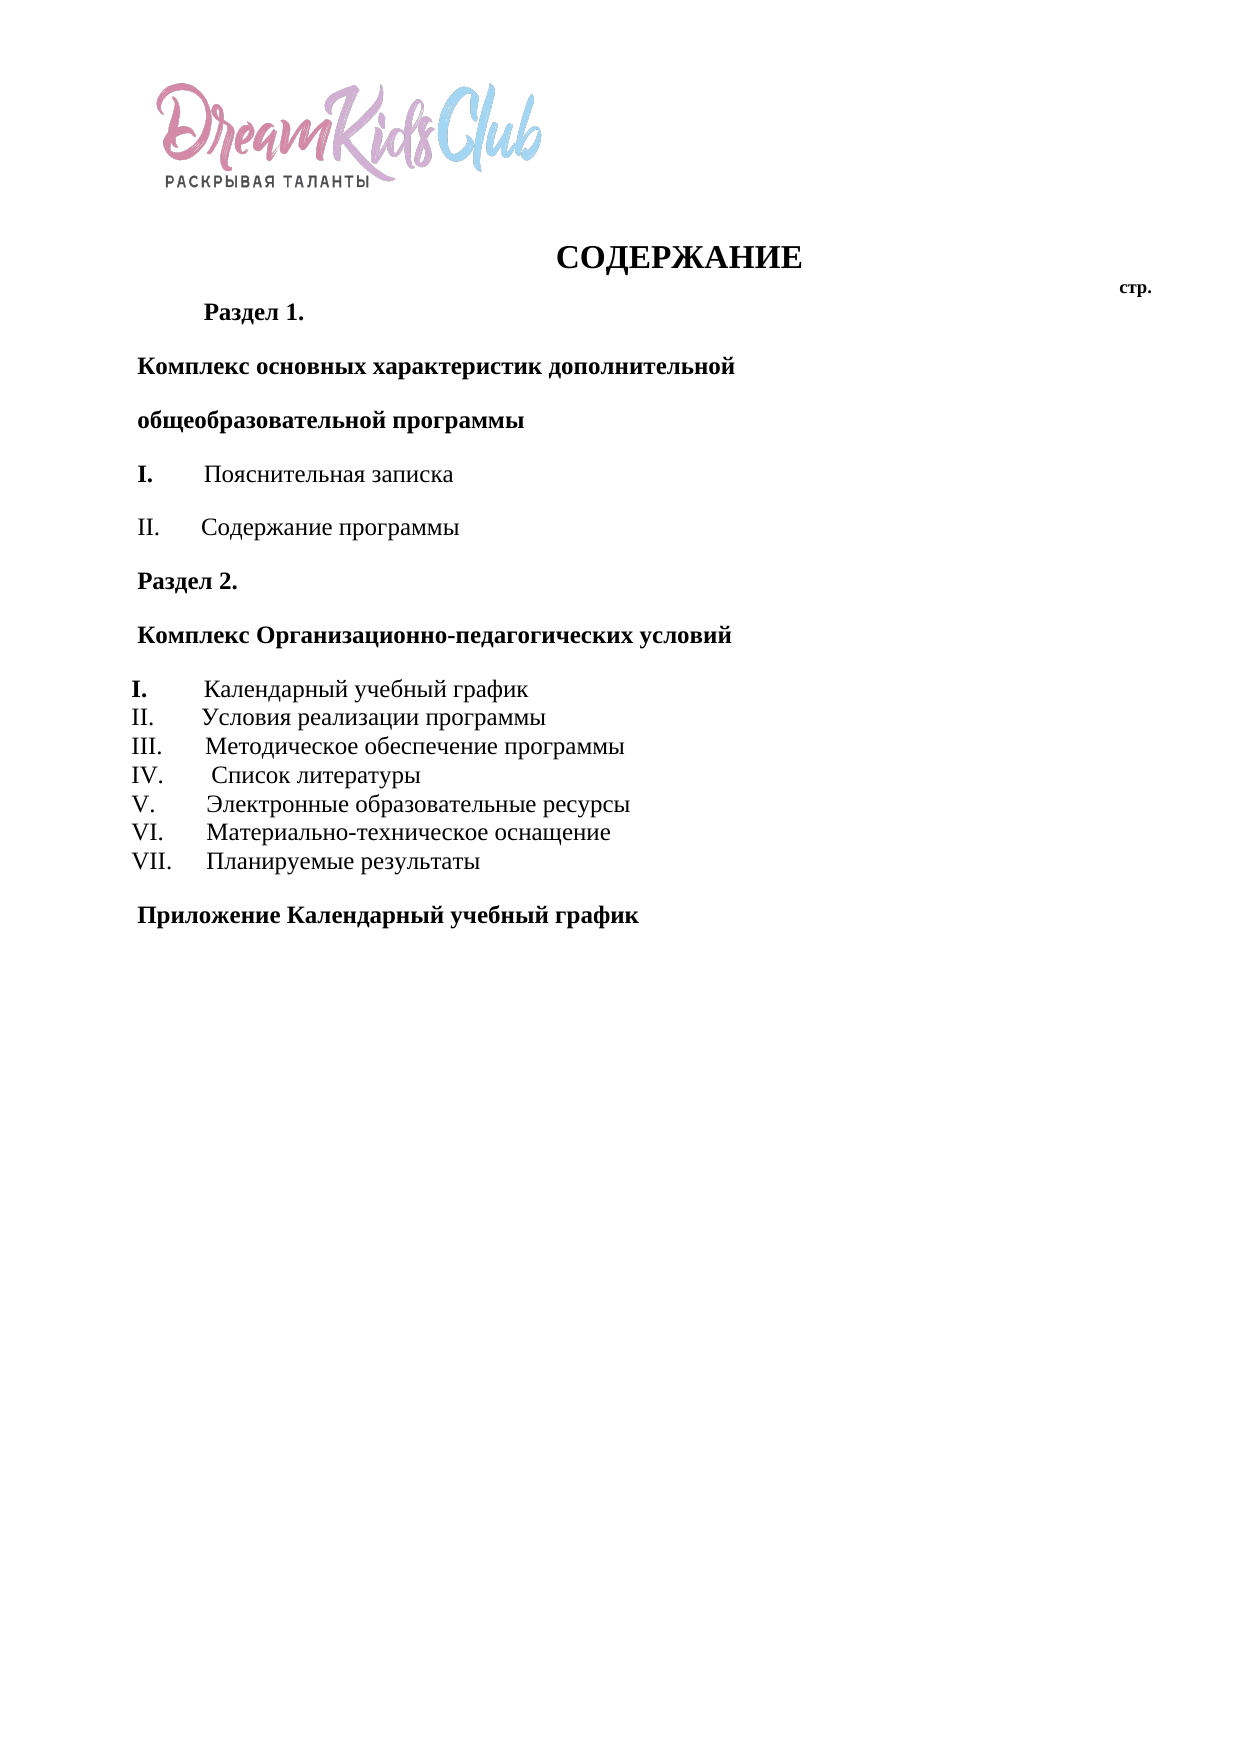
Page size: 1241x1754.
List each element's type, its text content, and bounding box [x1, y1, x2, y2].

text Раздел 2. [131, 566, 1154, 595]
list Планируемые результаты [131, 846, 1152, 875]
text СОДЕРЖАНИЕ [556, 238, 1154, 276]
list Электронные образовательные ресурсы [131, 789, 1152, 817]
list Материально-техническое оснащение [131, 817, 1152, 846]
text III. Методическое обеспечение программы [131, 731, 1152, 760]
list Календарный учебный график [131, 674, 1152, 702]
text IV. Список литературы [131, 760, 1152, 789]
text стр. [131, 276, 1154, 297]
list Пояснительная записка [131, 459, 1154, 487]
text Комплекс основных характеристик дополнительной [131, 351, 1154, 380]
text Приложение Календарный учебный график [131, 904, 1152, 929]
text общеобразовательной программы [131, 405, 1154, 434]
text Раздел 1. [131, 297, 1154, 326]
picture [138, 75, 555, 195]
text II. Содержание программы [131, 512, 1154, 541]
text Комплекс Организационно-педагогических условий [131, 620, 1154, 649]
text II. Условия реализации программы [131, 702, 1152, 731]
